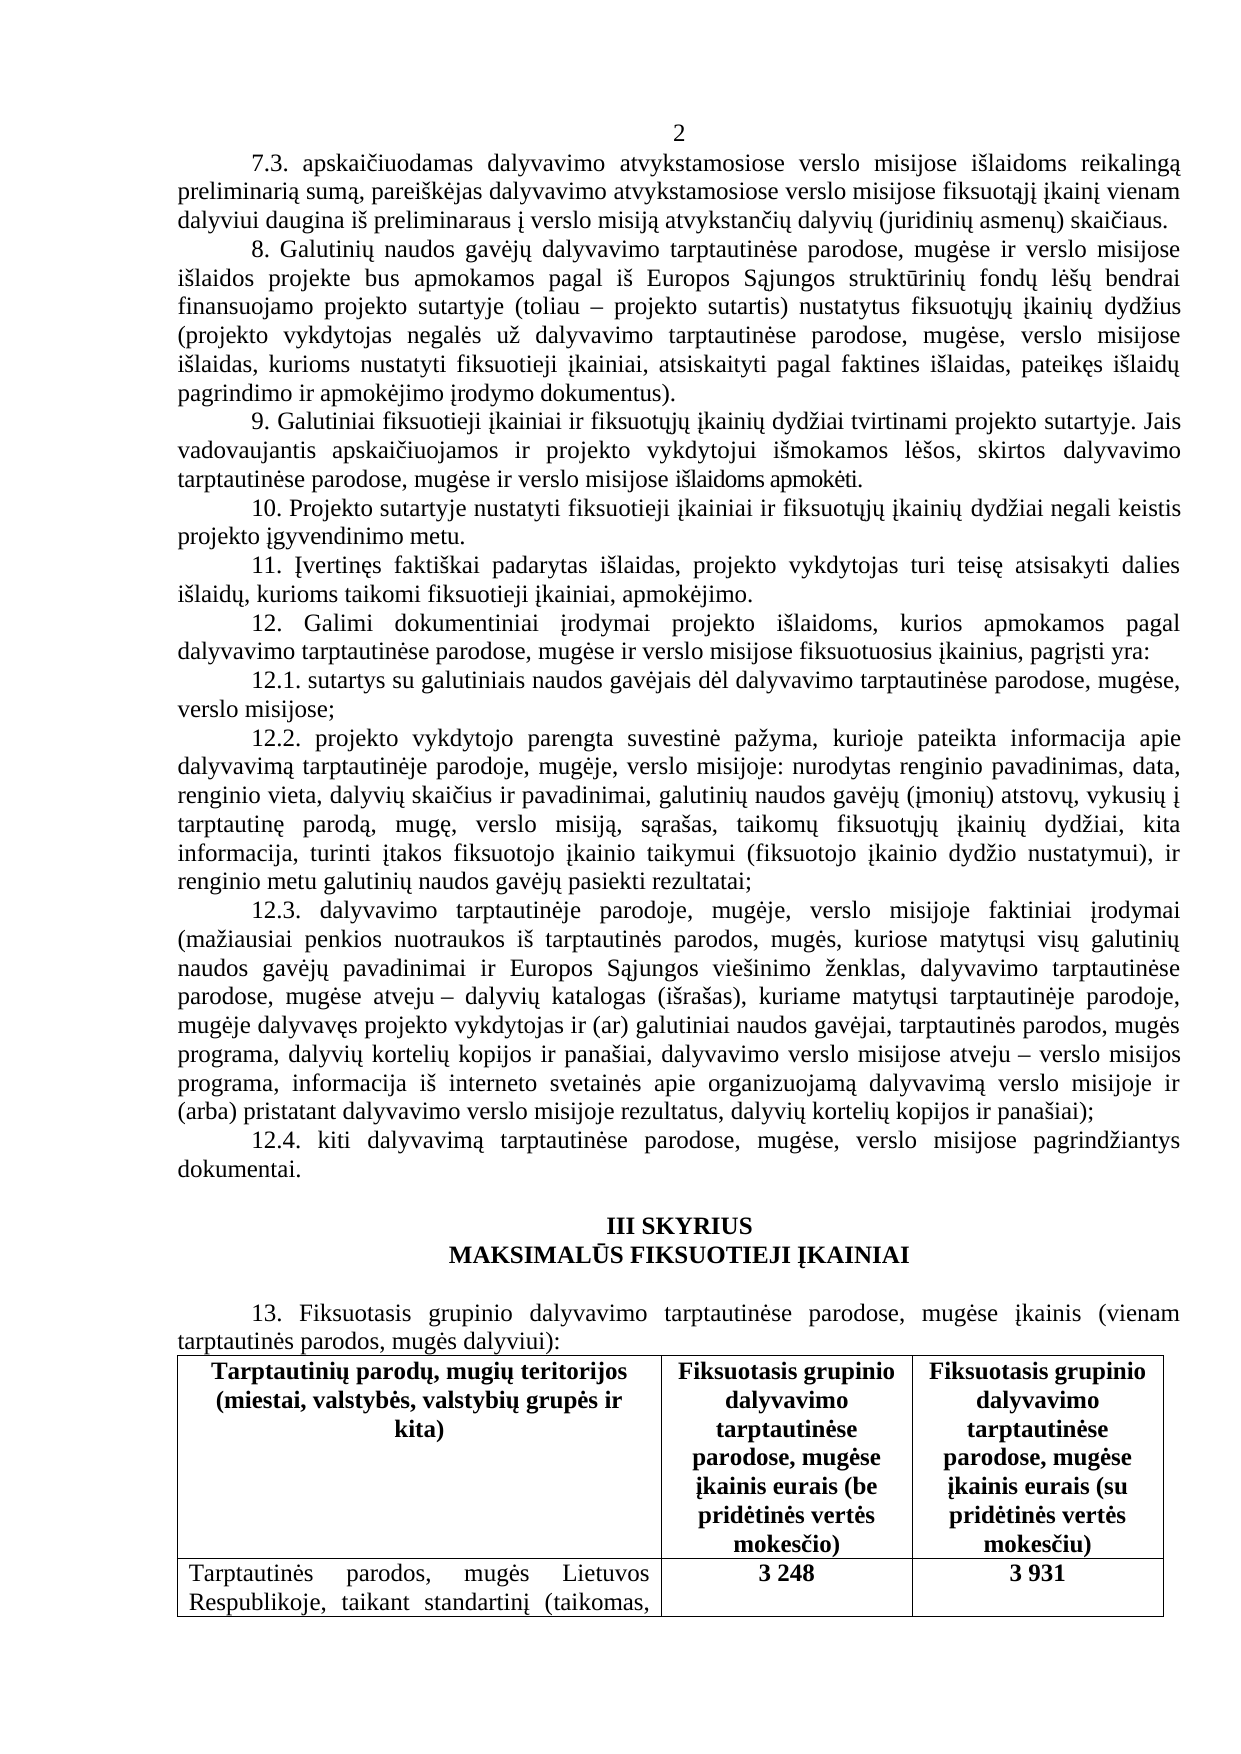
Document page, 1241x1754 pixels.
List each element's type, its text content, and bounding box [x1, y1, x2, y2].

table_header Tarptautinių parodų, mugių teritorijos (miestai, valstybės, valstybių grupės ir kita) [178, 1356, 661, 1557]
text 12.1. sutartys su galutiniais naudos gavėjais dėl dalyvavimo tarptautinėse parodose, mugėse, verslo misijose; [177, 665, 1181, 723]
table_cell 3 931 [913, 1559, 1163, 1616]
text 9. Galutiniai fiksuotieji įkainiai ir fiksuotųjų įkainių dydžiai tvirtinami projekto sutartyje. Jais vadovaujantis apskaičiuojamos ir projekto vykdytojui išmokamos lėšos, skirtos dalyvavimo tarptautinėse parodose, mugėse ir verslo misijose išlaidoms apmokėti. [177, 406, 1181, 493]
table_cell 3 248 [662, 1559, 912, 1616]
text 12.2. projekto vykdytojo parengta suvestinė pažyma, kurioje pateikta informacija apie dalyvavimą tarptautinėje parodoje, mugėje, verslo misijoje: nurodytas renginio pavadinimas, data, renginio vieta, dalyvių skaičius ir pavadinimai, galutinių naudos gavėjų (įmonių) atstovų, vykusių į tarptautinę parodą, mugę, verslo misiją, sąrašas, taikomų fiksuotųjų įkainių dydžiai, kita informacija, turinti įtakos fiksuotojo įkainio taikymui (fiksuotojo įkainio dydžio nustatymui), ir renginio metu galutinių naudos gavėjų pasiekti rezultatai; [177, 723, 1181, 895]
text 11. Įvertinęs faktiškai padarytas išlaidas, projekto vykdytojas turi teisę atsisakyti dalies išlaidų, kurioms taikomi fiksuotieji įkainiai, apmokėjimo. [177, 550, 1181, 608]
text 13. Fiksuotasis grupinio dalyvavimo tarptautinėse parodose, mugėse įkainis (vienam tarptautinės parodos, mugės dalyviui): [177, 1298, 1181, 1355]
text MAKSIMALŪS FIKSUOTIEJI ĮKAINIAI [177, 1240, 1181, 1269]
text 10. Projekto sutartyje nustatyti fiksuotieji įkainiai ir fiksuotųjų įkainių dydžiai negali keistis projekto įgyvendinimo metu. [177, 493, 1181, 550]
table_header Fiksuotasis grupinio dalyvavimo tarptautinėse parodose, mugėse įkainis eurais (be pridėtinės vertės mokesčio) [662, 1356, 912, 1557]
text 12.3. dalyvavimo tarptautinėje parodoje, mugėje, verslo misijoje faktiniai įrodymai (mažiausiai penkios nuotraukos iš tarptautinės parodos, mugės, kuriose matytųsi visų galutinių naudos gavėjų pavadinimai ir Europos Sąjungos viešinimo ženklas, dalyvavimo tarptautinėse parodose, mugėse atveju – dalyvių katalogas (išrašas), kuriame matytųsi tarptautinėje parodoje, mugėje dalyvavęs projekto vykdytojas ir (ar) galutiniai naudos gavėjai, tarptautinės parodos, mugės programa, dalyvių kortelių kopijos ir panašiai, dalyvavimo verslo misijose atveju – verslo misijos programa, informacija iš interneto svetainės apie organizuojamą dalyvavimą verslo misijoje ir (arba) pristatant dalyvavimo verslo misijoje rezultatus, dalyvių kortelių kopijos ir panašiai); [177, 895, 1181, 1125]
text 12.4. kiti dalyvavimą tarptautinėse parodose, mugėse, verslo misijose pagrindžiantys dokumentai. [177, 1125, 1181, 1183]
text 7.3. apskaičiuodamas dalyvavimo atvykstamosiose verslo misijose išlaidoms reikalingą preliminarią sumą, pareiškėjas dalyvavimo atvykstamosiose verslo misijose fiksuotąjį įkainį vienam dalyviui daugina iš preliminaraus į verslo misiją atvykstančių dalyvių (juridinių asmenų) skaičiaus. [177, 148, 1181, 234]
text 8. Galutinių naudos gavėjų dalyvavimo tarptautinėse parodose, mugėse ir verslo misijose išlaidos projekte bus apmokamos pagal iš Europos Sąjungos struktūrinių fondų lėšų bendrai finansuojamo projekto sutartyje (toliau – projekto sutartis) nustatytus fiksuotųjų įkainių dydžius (projekto vykdytojas negalės už dalyvavimo tarptautinėse parodose, mugėse, verslo misijose išlaidas, kurioms nustatyti fiksuotieji įkainiai, atsiskaityti pagal faktines išlaidas, pateikęs išlaidų pagrindimo ir apmokėjimo įrodymo dokumentus). [177, 234, 1181, 406]
text III SKYRIUS [177, 1211, 1181, 1240]
table_cell Tarptautinės parodos, mugės Lietuvos Respublikoje, taikant standartinį (taikomas, [178, 1559, 661, 1616]
text 12. Galimi dokumentiniai įrodymai projekto išlaidoms, kurios apmokamos pagal dalyvavimo tarptautinėse parodose, mugėse ir verslo misijose fiksuotuosius įkainius, pagrįsti yra: [177, 608, 1181, 665]
table_header Fiksuotasis grupinio dalyvavimo tarptautinėse parodose, mugėse įkainis eurais (su pridėtinės vertės mokesčiu) [913, 1356, 1163, 1557]
